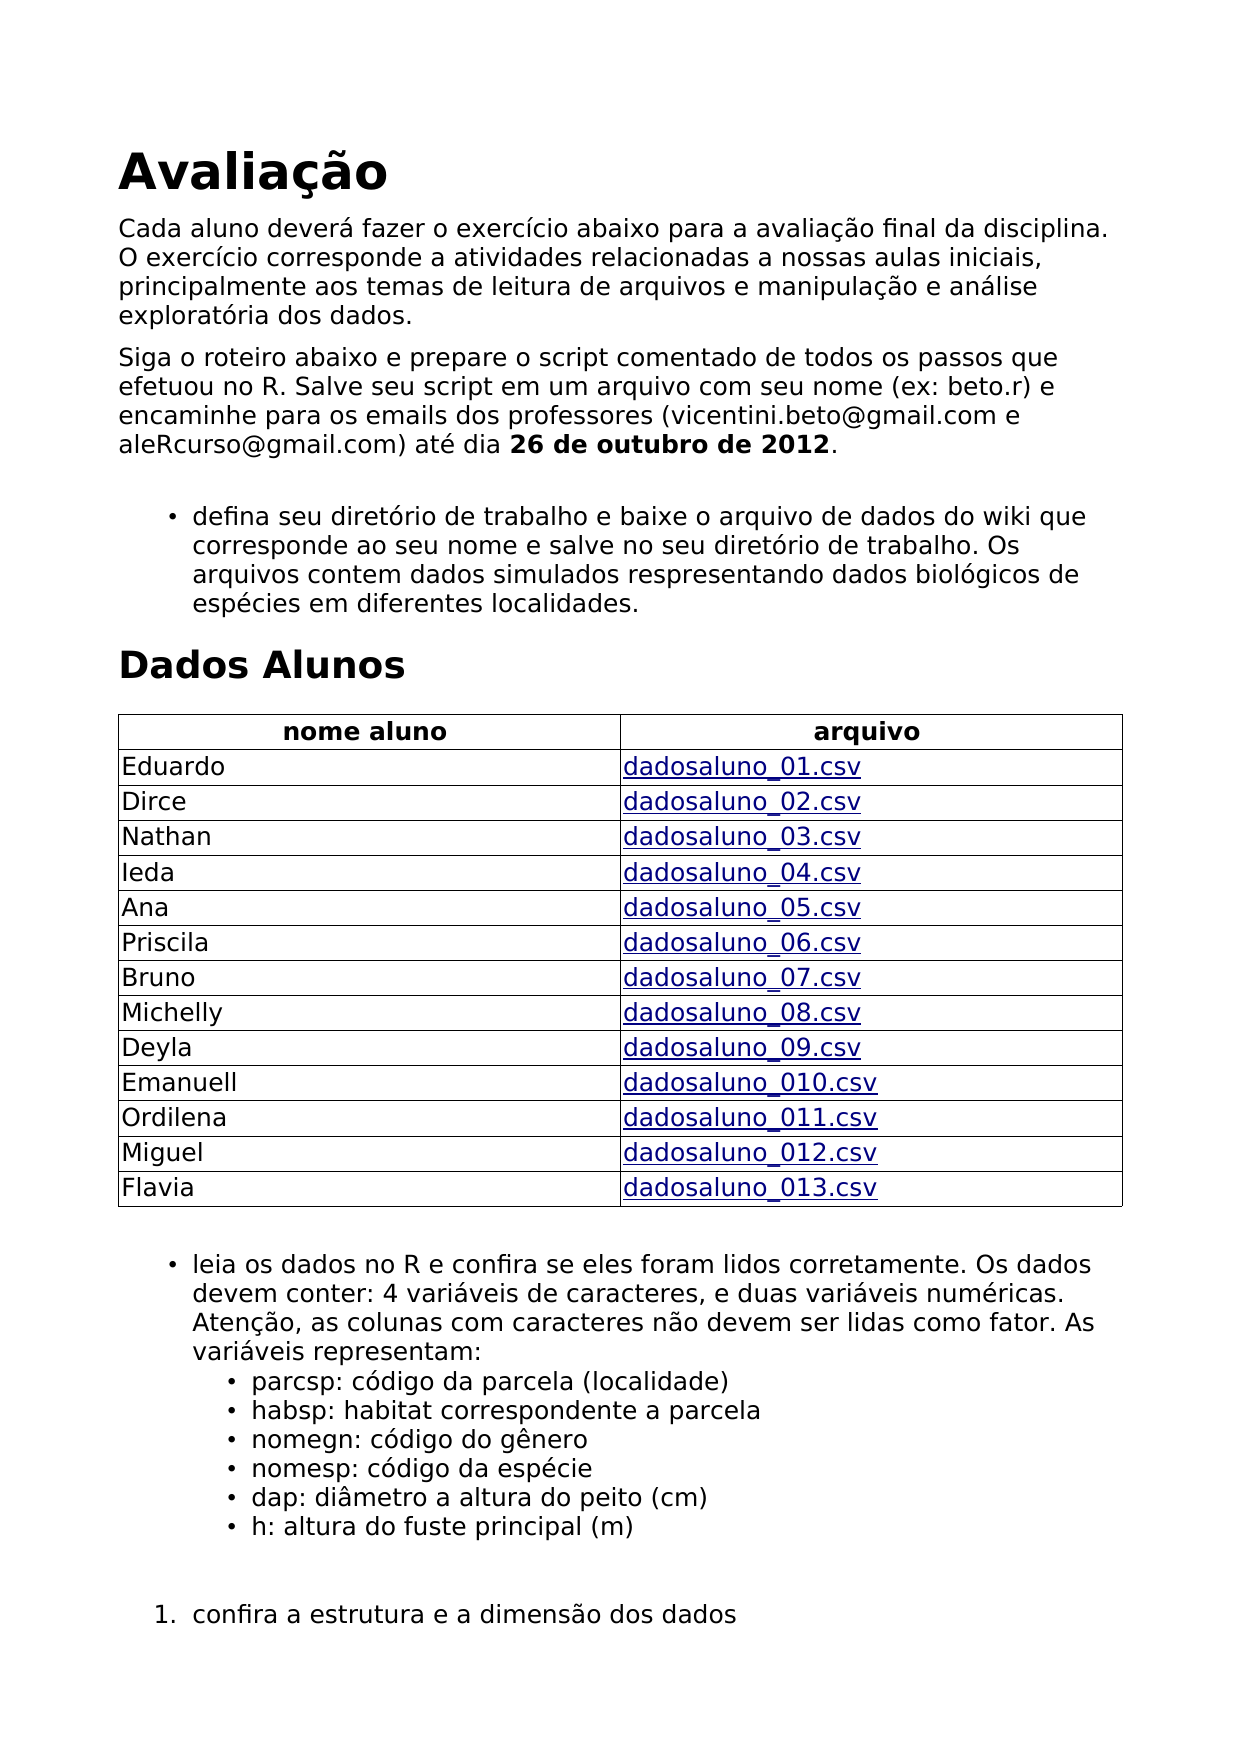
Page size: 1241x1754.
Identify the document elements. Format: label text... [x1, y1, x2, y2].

table_cell Michelly [119, 996, 620, 1030]
table_cell dadosaluno_04.csv [621, 856, 1122, 890]
table_cell Miguel [119, 1137, 620, 1171]
list confira a estrutura e a dimensão dos dados [177, 1601, 1122, 1630]
list habsp: habitat correspondente a parcela [236, 1396, 1122, 1425]
table_cell Ana [119, 891, 620, 925]
list h: altura do fuste principal (m) [236, 1513, 1122, 1542]
table_cell dadosaluno_03.csv [621, 821, 1122, 855]
subtitle Avaliação [118, 143, 1122, 201]
table_cell dadosaluno_08.csv [621, 996, 1122, 1030]
table_header nome aluno [119, 715, 620, 749]
table_cell Flavia [119, 1172, 620, 1206]
table_cell Deyla [119, 1031, 620, 1065]
list dap: diâmetro a altura do peito (cm) [236, 1483, 1122, 1513]
table_cell dadosaluno_02.csv [621, 786, 1122, 819]
subtitle Dados Alunos [118, 643, 1122, 687]
table_cell Ordilena [119, 1101, 620, 1136]
table_cell Emanuell [119, 1066, 620, 1100]
table_cell Nathan [119, 821, 620, 855]
list nomegn: código do gênero [236, 1425, 1122, 1454]
table_cell dadosaluno_09.csv [621, 1031, 1122, 1065]
text Siga o roteiro abaixo e prepare o script comentado de todos os passos que efetuou no R. Salve seu script em um arquivo com seu nome (ex: beto.r) e encaminhe para os emails dos professores (vicentini.beto@gmail.com e aleRcurso@gmail.com) até dia 26 de outubro de 2012. [118, 343, 1122, 460]
list defina seu diretório de trabalho e baixe o arquivo de dados do wiki que corresponde ao seu nome e salve no seu diretório de trabalho. Os arquivos contem dados simulados respresentando dados biológicos de espécies em diferentes localidades. [177, 502, 1122, 618]
table_cell dadosaluno_012.csv [621, 1137, 1122, 1171]
table_cell dadosaluno_010.csv [621, 1066, 1122, 1100]
list leia os dados no R e confira se eles foram lidos corretamente. Os dados devem conter: 4 variáveis de caracteres, e duas variáveis numéricas. Atenção, as colunas com caracteres não devem ser lidas como fator. As variáveis representam: [177, 1250, 1122, 1367]
table_header arquivo [621, 715, 1122, 749]
table_cell dadosaluno_07.csv [621, 961, 1122, 995]
table_cell Eduardo [119, 750, 620, 784]
table_cell dadosaluno_06.csv [621, 926, 1122, 960]
table_cell dadosaluno_011.csv [621, 1101, 1122, 1136]
list parcsp: código da parcela (localidade) [236, 1367, 1122, 1396]
list nomesp: código da espécie [236, 1454, 1122, 1483]
table_cell Priscila [119, 926, 620, 960]
text Cada aluno deverá fazer o exercício abaixo para a avaliação final da disciplina. O exercício corresponde a atividades relacionadas a nossas aulas iniciais, principalmente aos temas de leitura de arquivos e manipulação e análise exploratória dos dados. [118, 214, 1122, 331]
table_cell Bruno [119, 961, 620, 995]
table_cell dadosaluno_01.csv [621, 750, 1122, 784]
table_cell Ieda [119, 856, 620, 890]
table_cell dadosaluno_013.csv [621, 1172, 1122, 1206]
table_cell Dirce [119, 786, 620, 819]
table_cell dadosaluno_05.csv [621, 891, 1122, 925]
